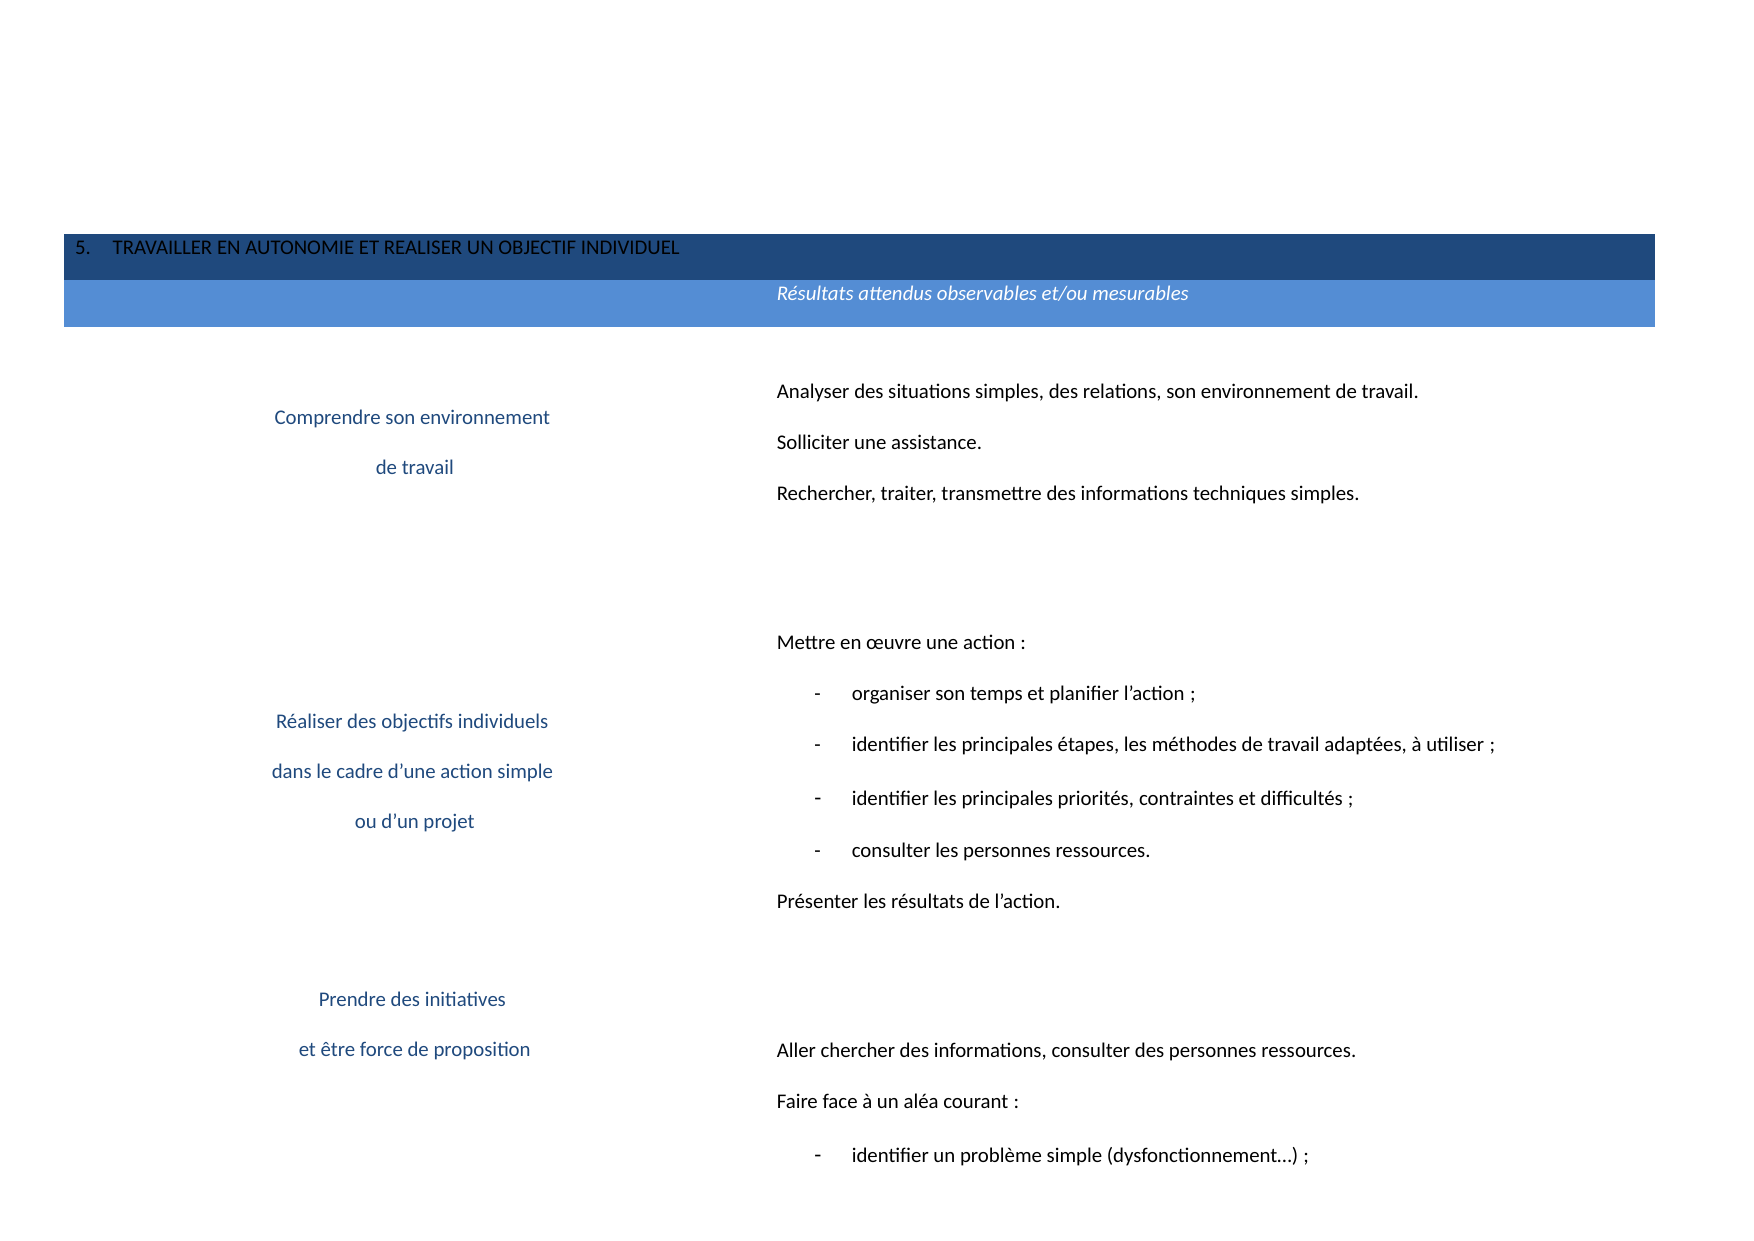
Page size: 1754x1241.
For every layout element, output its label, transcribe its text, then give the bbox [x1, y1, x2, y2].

table_header TRAVAILLER EN AUTONOMIE ET REALISER UN OBJECTIF INDIVIDUEL [64, 234, 1655, 280]
table_cell Analyser des situations simples, des relations, son environnement de travail. Solliciter une assistance. Rechercher, traiter, transmettre des informations techniques simples. [765, 327, 1655, 578]
table_cell Comprendre son environnement de travail [64, 327, 765, 578]
table_cell [64, 280, 765, 327]
table_cell Prendre des initiatives et être force de proposition [64, 986, 765, 1188]
table_cell Réaliser des objectifs individuels dans le cadre d’une action simple ou d’un projet [64, 578, 765, 986]
table_cell Mettre en œuvre une action : organiser son temps et planifier l’action ; identifier les principales étapes, les méthodes de travail adaptées, à utiliser ; identifier les principales priorités, contraintes et difficultés ; consulter les personnes ressources. Présenter les résultats de l’action. [765, 578, 1655, 986]
table_cell Aller chercher des informations, consulter des personnes ressources. Faire face à un aléa courant : identifier un problème simple (dysfonctionnement…) ; [765, 986, 1655, 1188]
table_cell Résultats attendus observables et/ou mesurables [765, 280, 1655, 327]
